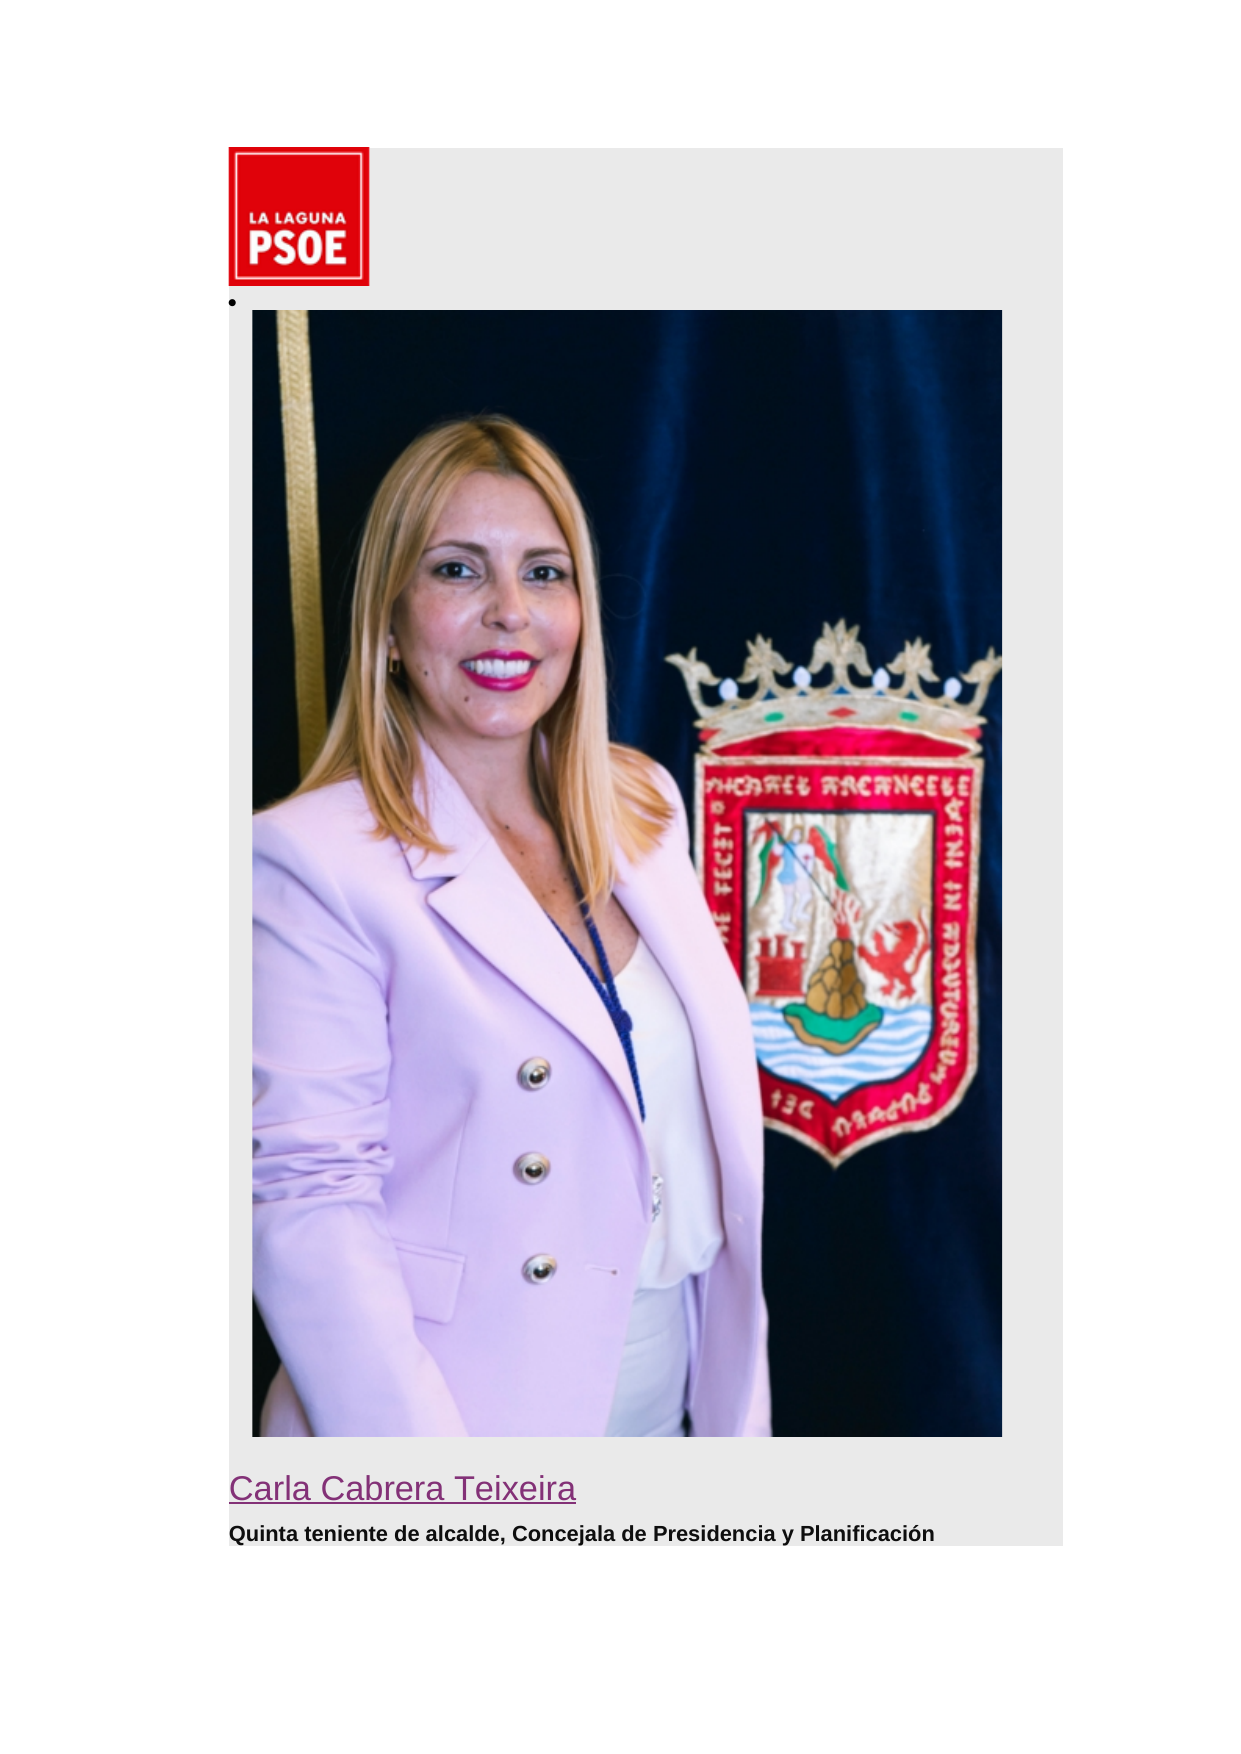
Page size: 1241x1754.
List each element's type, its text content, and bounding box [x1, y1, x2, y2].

text Quinta teniente de alcalde, Concejala de Presidencia y Planificación [229, 1507, 1063, 1546]
subtitle Carla Cabrera Teixeira [229, 1468, 1063, 1507]
